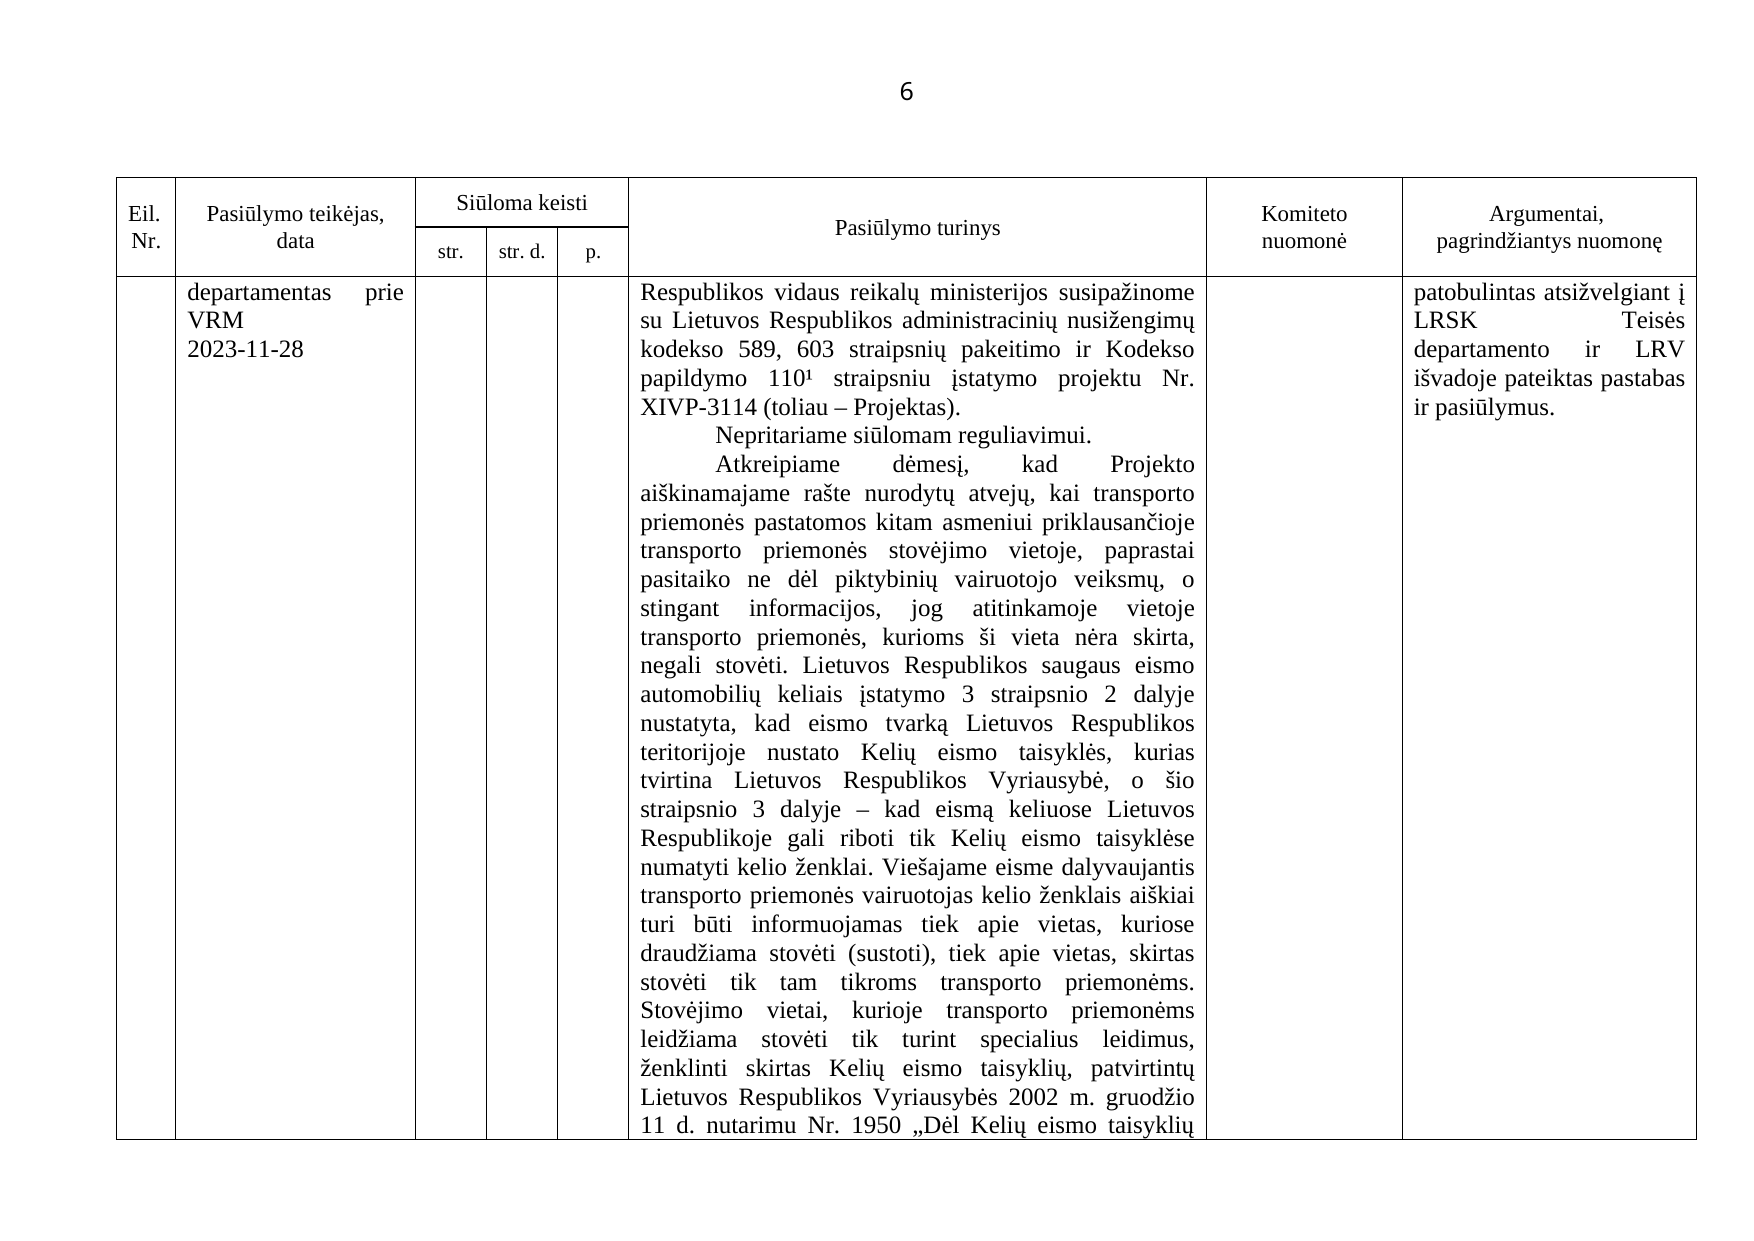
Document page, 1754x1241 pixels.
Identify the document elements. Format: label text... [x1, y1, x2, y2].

table_header Pasiūlymo turinys [629, 178, 1206, 276]
table_header Siūloma keisti [416, 178, 628, 226]
table_header Pasiūlymo teikėjas, data [176, 178, 415, 276]
table_cell [416, 277, 486, 1139]
table_header Argumentai, pagrindžiantys nuomonę [1403, 178, 1696, 276]
table_cell str. d. [487, 228, 557, 276]
table_cell patobulintas atsižvelgiant į LRSK Teisės departamento ir LRV išvadoje pateiktas pastabas ir pasiūlymus. [1403, 277, 1696, 1139]
table_header Komiteto nuomonė [1207, 178, 1402, 276]
table_cell [1207, 277, 1402, 1139]
table_cell departamentas prie VRM 2023-11-28 [176, 277, 415, 1139]
table_cell [487, 277, 557, 1139]
table_header Eil. Nr. [117, 178, 175, 276]
table_cell [558, 277, 628, 1139]
table_cell p. [558, 228, 628, 276]
table_cell Respublikos vidaus reikalų ministerijos susipažinome su Lietuvos Respublikos administracinių nusižengimų kodekso 589, 603 straipsnių pakeitimo ir Kodekso papildymo 110¹ straipsniu įstatymo projektu Nr. XIVP-3114 (toliau – Projektas). Nepritariame siūlomam reguliavimui. Atkreipiame dėmesį, kad Projekto aiškinamajame rašte nurodytų atvejų, kai transporto priemonės pastatomos kitam asmeniui priklausančioje transporto priemonės stovėjimo vietoje, paprastai pasitaiko ne dėl piktybinių vairuotojo veiksmų, o stingant informacijos, jog atitinkamoje vietoje transporto priemonės, kurioms ši vieta nėra skirta, negali stovėti. Lietuvos Respublikos saugaus eismo automobilių keliais įstatymo 3 straipsnio 2 dalyje nustatyta, kad eismo tvarką Lietuvos Respublikos teritorijoje nustato Kelių eismo taisyklės, kurias tvirtina Lietuvos Respublikos Vyriausybė, o šio straipsnio 3 dalyje – kad eismą keliuose Lietuvos Respublikoje gali riboti tik Kelių eismo taisyklėse numatyti kelio ženklai. Viešajame eisme dalyvaujantis transporto priemonės vairuotojas kelio ženklais aiškiai turi būti informuojamas tiek apie vietas, kuriose draudžiama stovėti (sustoti), tiek apie vietas, skirtas stovėti tik tam tikroms transporto priemonėms. Stovėjimo vietai, kurioje transporto priemonėms leidžiama stovėti tik turint specialius leidimus, ženklinti skirtas Kelių eismo taisyklių, patvirtintų Lietuvos Respublikos Vyriausybės 2002 m. gruodžio 11 d. nutarimu Nr. 1950 „Dėl Kelių eismo taisyklių [629, 277, 1206, 1139]
table_cell [117, 277, 175, 1139]
table_cell str. [416, 228, 486, 276]
